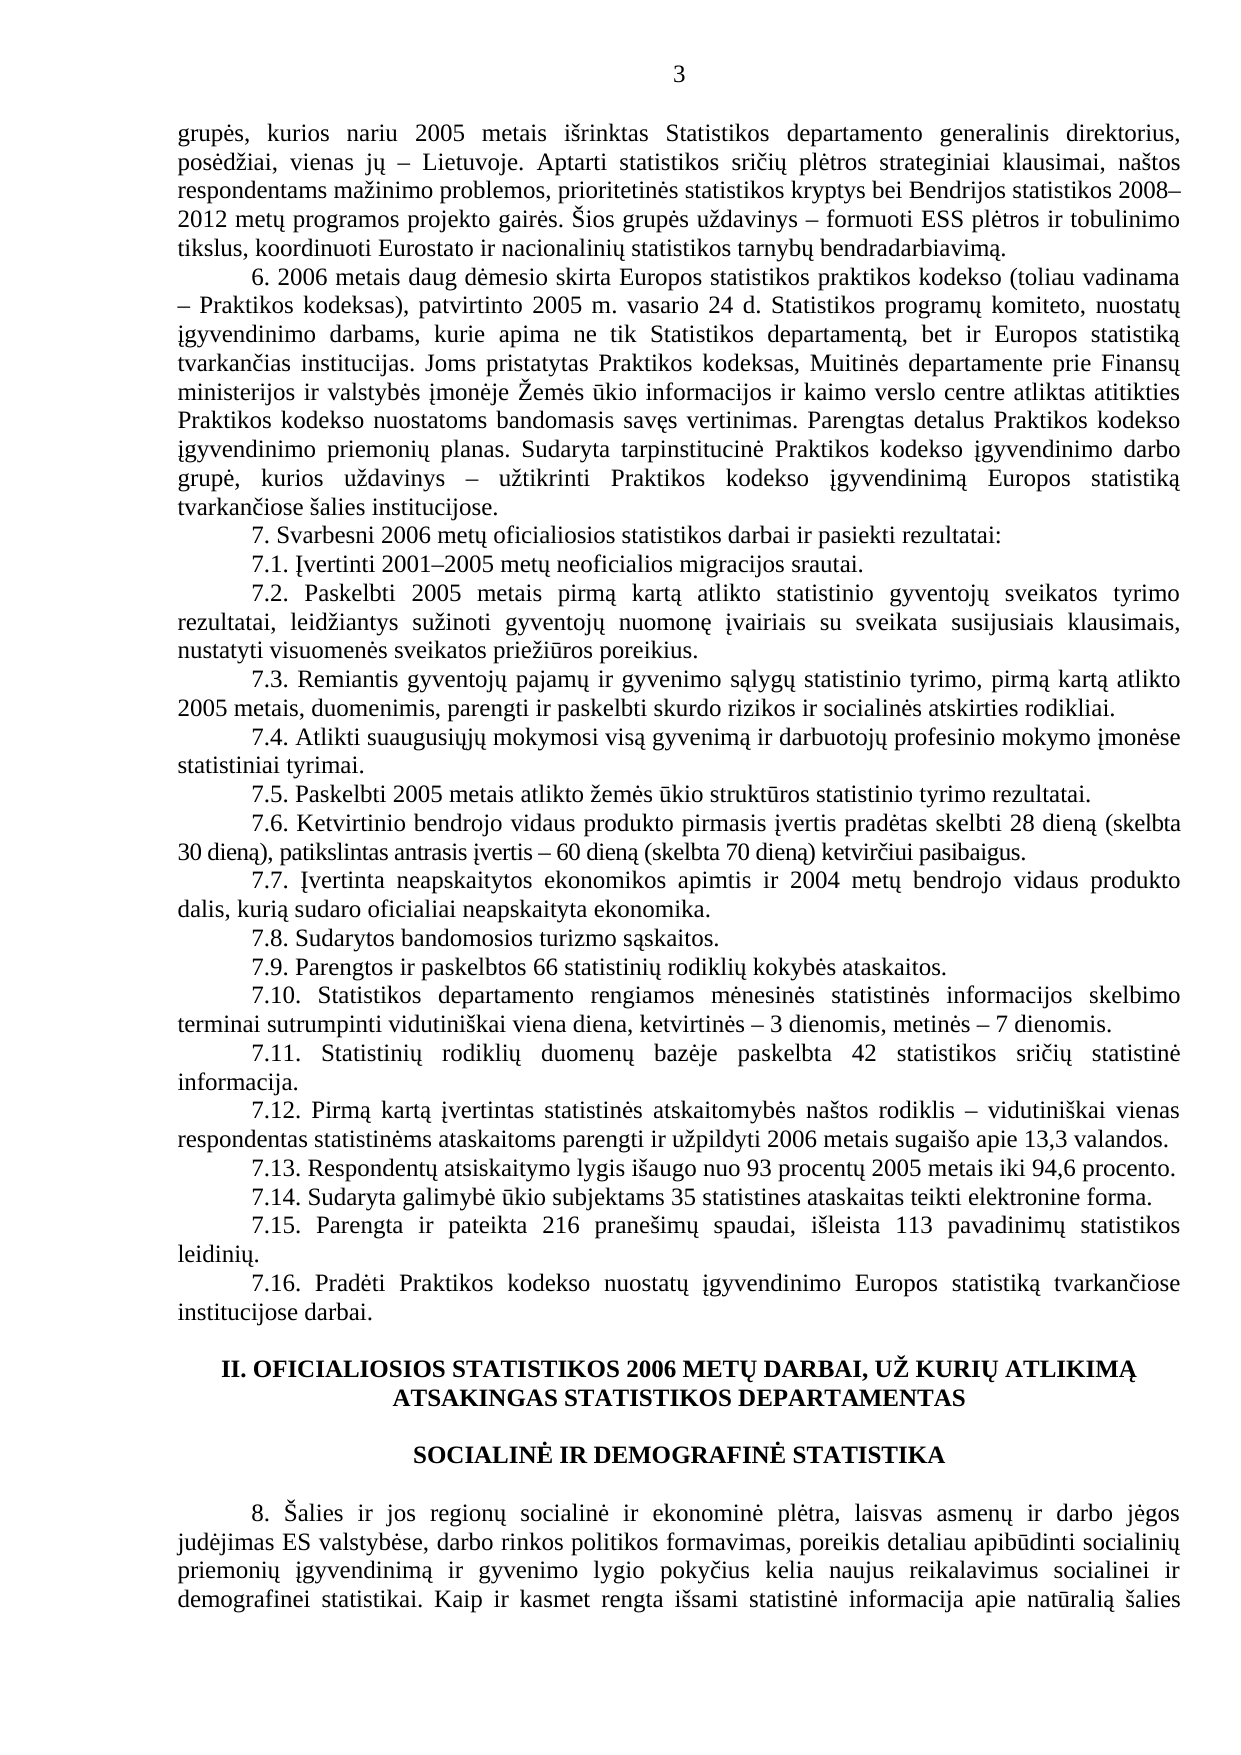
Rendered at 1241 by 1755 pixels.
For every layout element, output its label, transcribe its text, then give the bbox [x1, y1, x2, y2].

text 8. Šalies ir jos regionų socialinė ir ekonominė plėtra, laisvas asmenų ir darbo jėgos judėjimas ES valstybėse, darbo rinkos politikos formavimas, poreikis detaliau apibūdinti socialinių priemonių įgyvendinimą ir gyvenimo lygio pokyčius kelia naujus reikalavimus socialinei ir demografinei statistikai. Kaip ir kasmet rengta išsami statistinė informacija apie natūralią šalies [177, 1498, 1181, 1613]
text 7.8. Sudarytos bandomosios turizmo sąskaitos. [177, 923, 1181, 952]
text grupės, kurios nariu 2005 metais išrinktas Statistikos departamento generalinis direktorius, posėdžiai, vienas jų – Lietuvoje. Aptarti statistikos sričių plėtros strateginiai klausimai, naštos respondentams mažinimo problemos, prioritetinės statistikos kryptys bei Bendrijos statistikos 2008–2012 metų programos projekto gairės. Šios grupės uždavinys – formuoti ESS plėtros ir tobulinimo tikslus, koordinuoti Eurostato ir nacionalinių statistikos tarnybų bendradarbiavimą. [177, 118, 1181, 262]
text 7.1. Įvertinti 2001–2005 metų neoficialios migracijos srautai. [177, 549, 1181, 578]
text 7. Svarbesni 2006 metų oficialiosios statistikos darbai ir pasiekti rezultatai: [177, 521, 1181, 549]
text 7.2. Paskelbti 2005 metais pirmą kartą atlikto statistinio gyventojų sveikatos tyrimo rezultatai, leidžiantys sužinoti gyventojų nuomonę įvairiais su sveikata susijusiais klausimais, nustatyti visuomenės sveikatos priežiūros poreikius. [177, 578, 1181, 664]
text 7.14. Sudaryta galimybė ūkio subjektams 35 statistines ataskaitas teikti elektronine forma. [177, 1182, 1181, 1211]
text 7.16. Pradėti Praktikos kodekso nuostatų įgyvendinimo Europos statistiką tvarkančiose institucijose darbai. [177, 1268, 1181, 1326]
text 7.11. Statistinių rodiklių duomenų bazėje paskelbta 42 statistikos sričių statistinė informacija. [177, 1038, 1181, 1096]
text II. OFICIALIOSIOS STATISTIKOS 2006 METŲ DARBAI, UŽ KURIŲ ATLIKIMĄ ATSAKINGAS STATISTIKOS DEPARTAMENTAS [177, 1354, 1181, 1412]
text 7.6. Ketvirtinio bendrojo vidaus produkto pirmasis įvertis pradėtas skelbti 28 dieną (skelbta 30 dieną), patikslintas antrasis įvertis – 60 dieną (skelbta 70 dieną) ketvirčiui pasibaigus. [177, 808, 1181, 866]
text 7.5. Paskelbti 2005 metais atlikto žemės ūkio struktūros statistinio tyrimo rezultatai. [177, 779, 1181, 808]
text SOCIALINĖ IR DEMOGRAFINĖ STATISTIKA [177, 1441, 1181, 1469]
text 7.15. Parengta ir pateikta 216 pranešimų spaudai, išleista 113 pavadinimų statistikos leidinių. [177, 1211, 1181, 1268]
text 7.13. Respondentų atsiskaitymo lygis išaugo nuo 93 procentų 2005 metais iki 94,6 procento. [177, 1153, 1181, 1182]
text 7.4. Atlikti suaugusiųjų mokymosi visą gyvenimą ir darbuotojų profesinio mokymo įmonėse statistiniai tyrimai. [177, 722, 1181, 779]
text 6. 2006 metais daug dėmesio skirta Europos statistikos praktikos kodekso (toliau vadinama – Praktikos kodeksas), patvirtinto 2005 m. vasario 24 d. Statistikos programų komiteto, nuostatų įgyvendinimo darbams, kurie apima ne tik Statistikos departamentą, bet ir Europos statistiką tvarkančias institucijas. Joms pristatytas Praktikos kodeksas, Muitinės departamente prie Finansų ministerijos ir valstybės įmonėje Žemės ūkio informacijos ir kaimo verslo centre atliktas atitikties Praktikos kodekso nuostatoms bandomasis savęs vertinimas. Parengtas detalus Praktikos kodekso įgyvendinimo priemonių planas. Sudaryta tarpinstitucinė Praktikos kodekso įgyvendinimo darbo grupė, kurios uždavinys – užtikrinti Praktikos kodekso įgyvendinimą Europos statistiką tvarkančiose šalies institucijose. [177, 262, 1181, 521]
text 7.10. Statistikos departamento rengiamos mėnesinės statistinės informacijos skelbimo terminai sutrumpinti vidutiniškai viena diena, ketvirtinės – 3 dienomis, metinės – 7 dienomis. [177, 981, 1181, 1038]
text 7.12. Pirmą kartą įvertintas statistinės atskaitomybės naštos rodiklis – vidutiniškai vienas respondentas statistinėms ataskaitoms parengti ir užpildyti 2006 metais sugaišo apie 13,3 valandos. [177, 1096, 1181, 1153]
text 7.9. Parengtos ir paskelbtos 66 statistinių rodiklių kokybės ataskaitos. [177, 952, 1181, 981]
text 7.3. Remiantis gyventojų pajamų ir gyvenimo sąlygų statistinio tyrimo, pirmą kartą atlikto 2005 metais, duomenimis, parengti ir paskelbti skurdo rizikos ir socialinės atskirties rodikliai. [177, 664, 1181, 722]
text 7.7. Įvertinta neapskaitytos ekonomikos apimtis ir 2004 metų bendrojo vidaus produkto dalis, kurią sudaro oficialiai neapskaityta ekonomika. [177, 866, 1181, 923]
